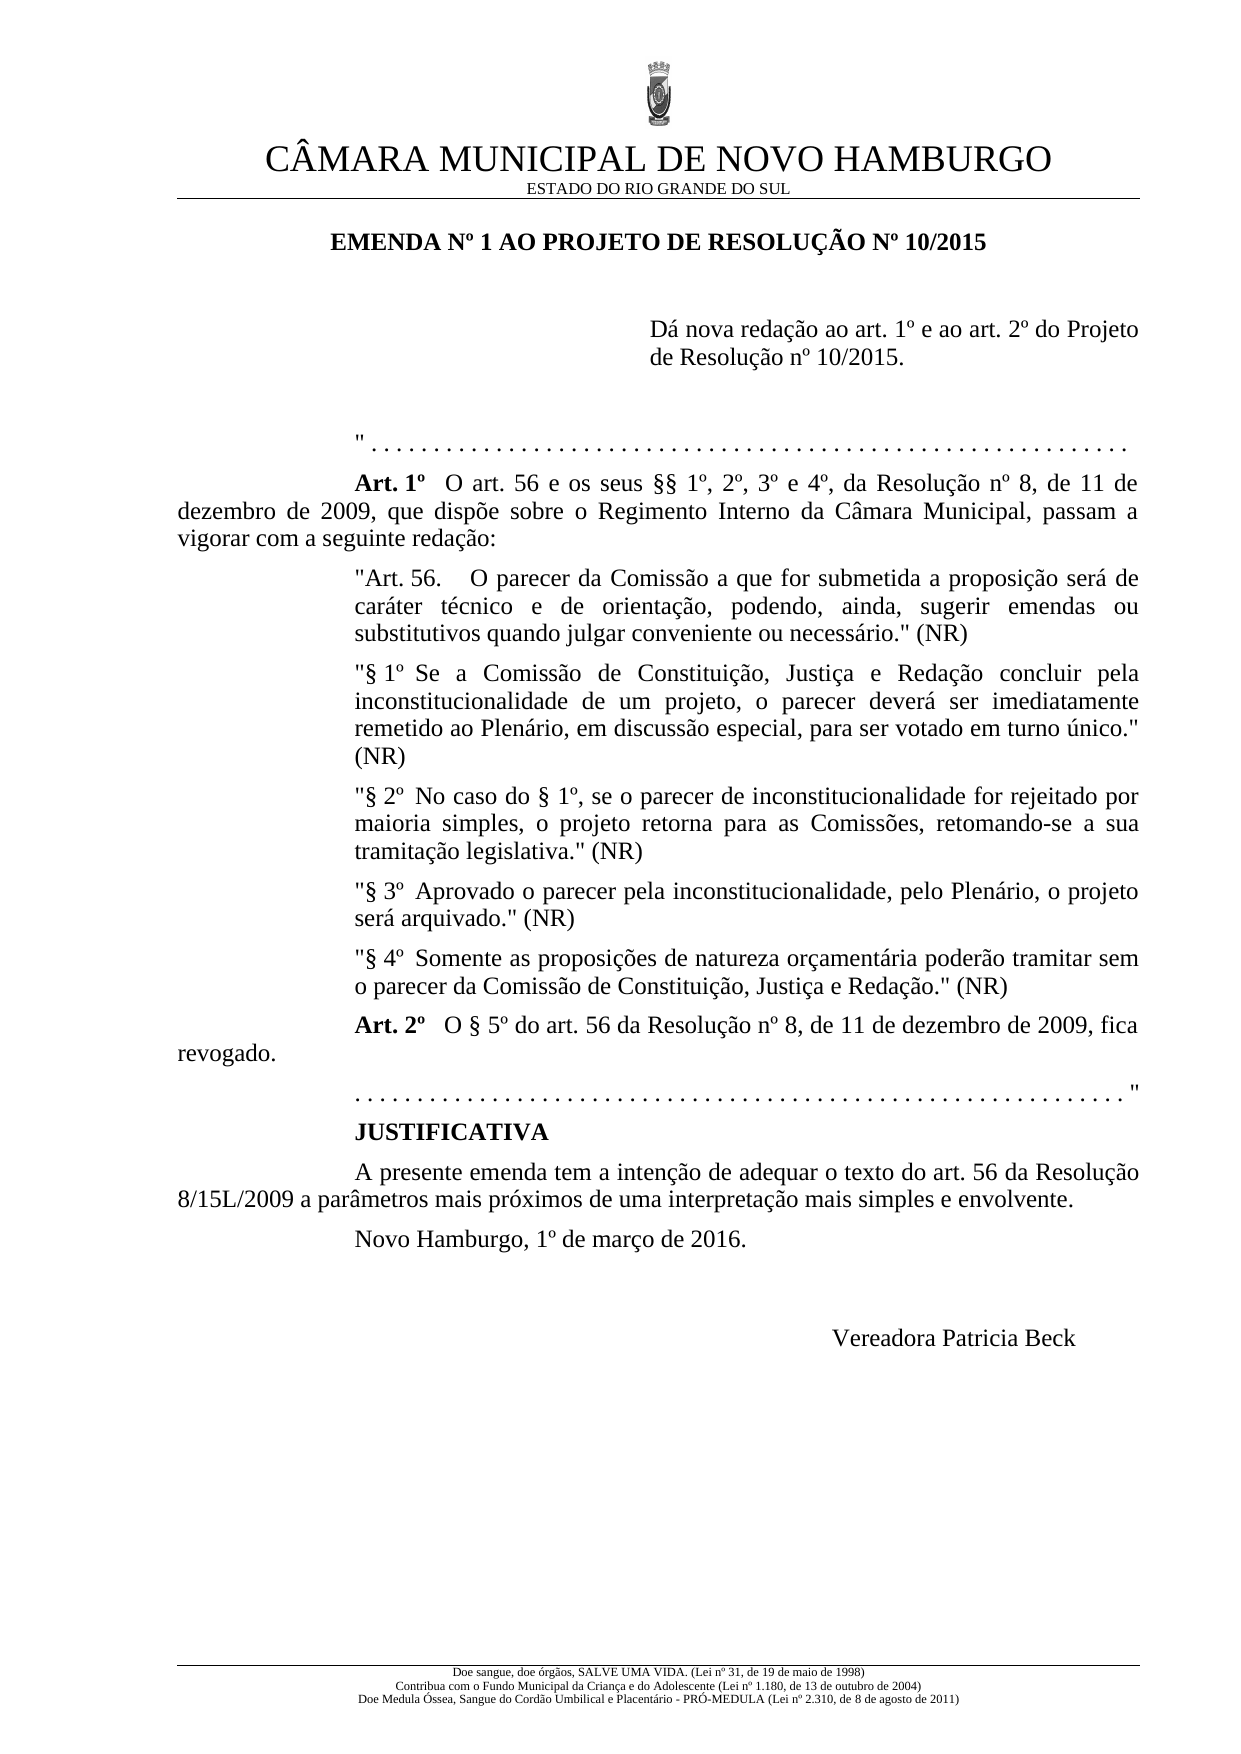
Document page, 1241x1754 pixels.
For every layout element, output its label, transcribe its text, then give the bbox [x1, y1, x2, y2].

text "§ 3º Aprovado o parecer pela inconstitucionalidade, pelo Plenário, o projeto será arquivado." (NR) [354, 877, 1140, 932]
text JUSTIFICATIVA [177, 1118, 1140, 1146]
text Vereadora Patricia Beck [768, 1324, 1140, 1352]
text "§ 2º No caso do § 1º, se o parecer de inconstitucionalidade for rejeitado por maioria simples, o projeto retorna para as Comissões, retomando-se a sua tramitação legislativa." (NR) [354, 782, 1140, 865]
text . . . . . . . . . . . . . . . . . . . . . . . . . . . . . . . . . . . . . . . . . . . . . . . . . . . . . . . . . . . . . . " [177, 1079, 1140, 1106]
text A presente emenda tem a intenção de adequar o texto do art. 56 da Resolução 8/15L/2009 a parâmetros mais próximos de uma interpretação mais simples e envolvente. [177, 1158, 1140, 1213]
text "§ 4º Somente as proposições de natureza orçamentária poderão tramitar sem o parecer da Comissão de Constituição, Justiça e Redação." (NR) [354, 944, 1140, 999]
text "§ 1º Se a Comissão de Constituição, Justiça e Redação concluir pela inconstitucionalidade de um projeto, o parecer deverá ser imediatamente remetido ao Plenário, em discussão especial, para ser votado em turno único." (NR) [354, 659, 1140, 770]
text Art. 2º O § 5º do art. 56 da Resolução nº 8, de 11 de dezembro de 2009, fica revogado. [177, 1011, 1140, 1067]
text Art. 1º O art. 56 e os seus §§ 1º, 2º, 3º e 4º, da Resolução nº 8, de 11 de dezembro de 2009, que dispõe sobre o Regimento Interno da Câmara Municipal, passam a vigorar com a seguinte redação: [177, 469, 1140, 552]
text EMENDA Nº 1 AO PROJETO DE RESOLUÇÃO Nº 10/2015 [177, 228, 1140, 256]
text "Art. 56. O parecer da Comissão a que for submetida a proposição será de caráter técnico e de orientação, podendo, ainda, sugerir emendas ou substitutivos quando julgar conveniente ou necessário." (NR) [354, 564, 1140, 647]
text " . . . . . . . . . . . . . . . . . . . . . . . . . . . . . . . . . . . . . . . . . . . . . . . . . . . . . . . . . . . . . [177, 429, 1140, 457]
text Novo Hamburgo, 1º de março de 2016. [177, 1225, 1140, 1253]
text Dá nova redação ao art. 1º e ao art. 2º do Projeto de Resolução nº 10/2015. [649, 315, 1140, 371]
